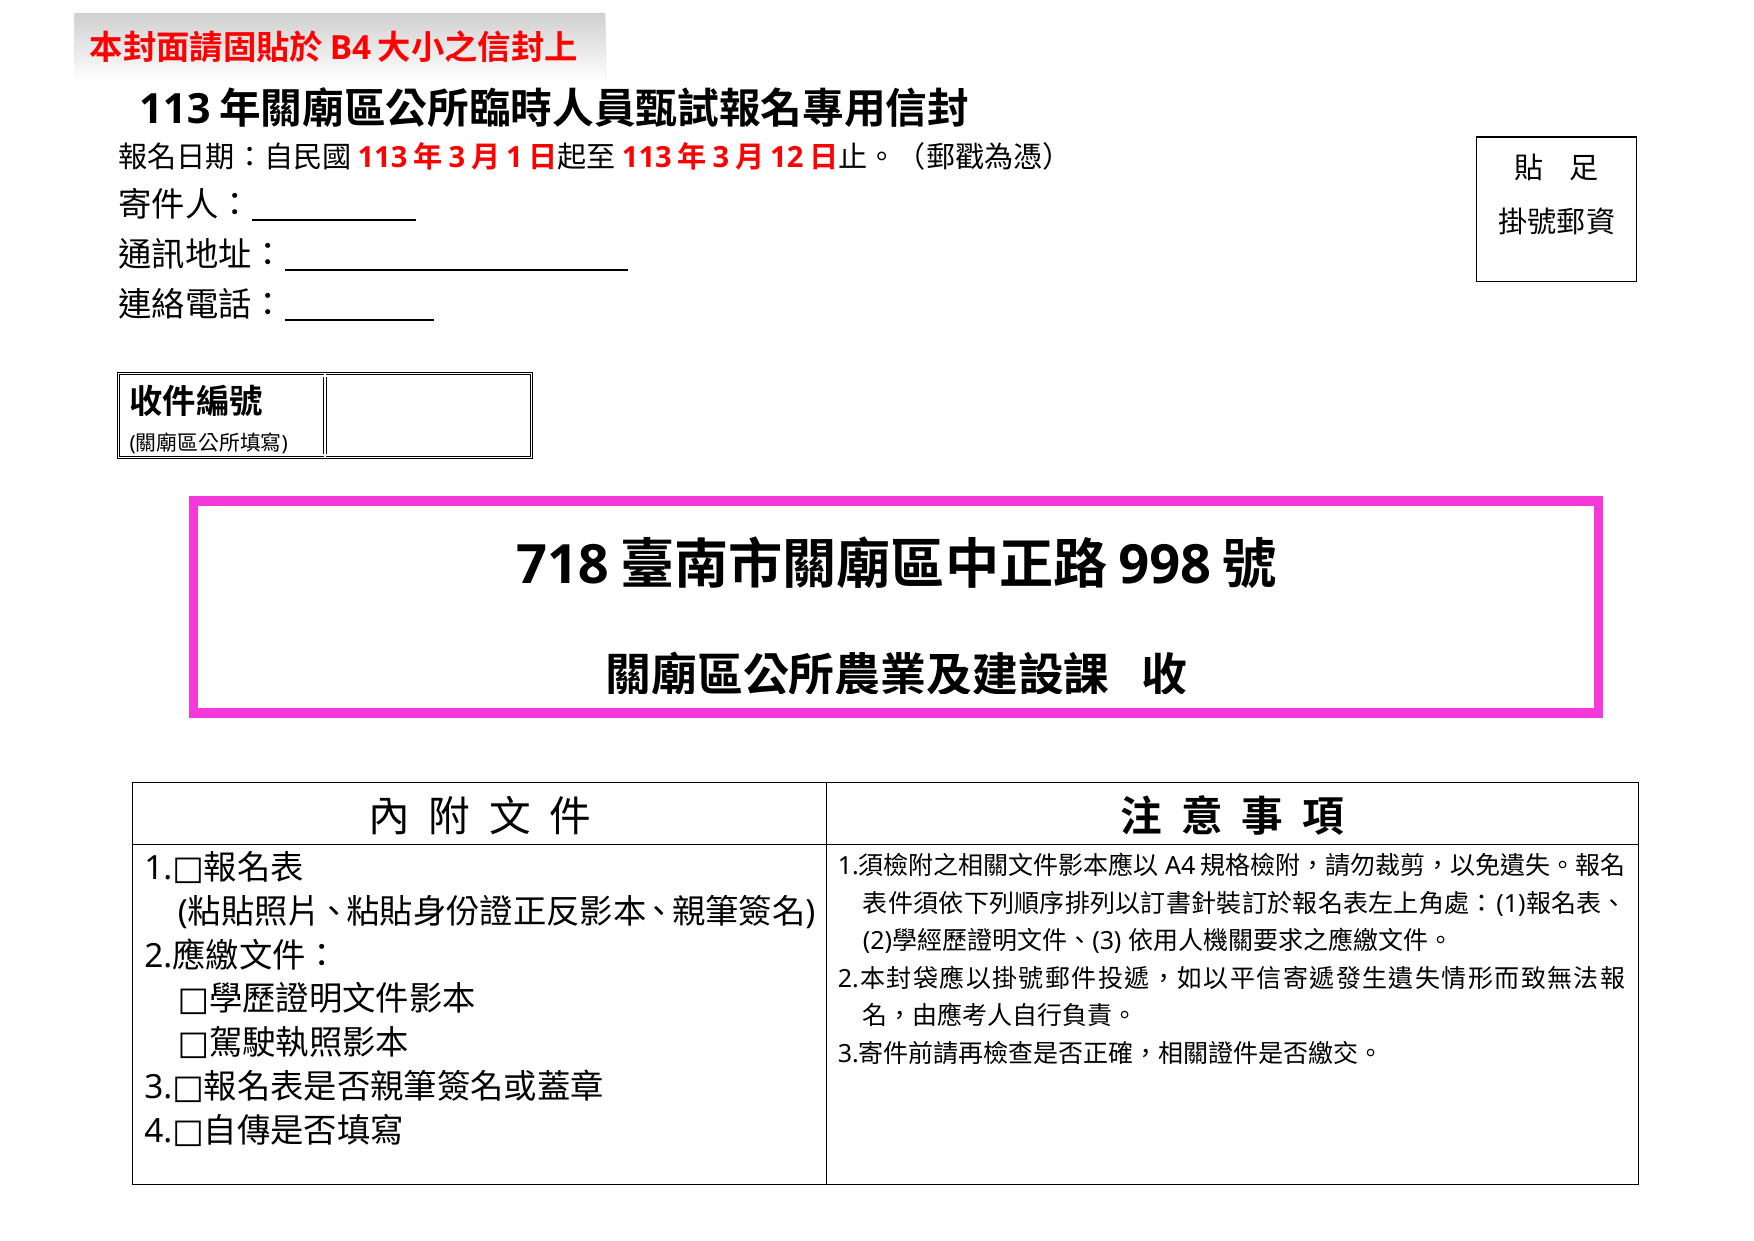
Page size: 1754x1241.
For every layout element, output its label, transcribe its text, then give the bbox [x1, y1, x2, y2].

text 本封面請固貼於B4大小之信封上 [89, 21, 590, 69]
text 718臺南市關廟區中正路998號 [220, 521, 1572, 599]
text 113年關廟區公所臨時人員甄試報名專用信封 [118, 89, 1636, 132]
table_header [325, 375, 530, 456]
text 掛號郵資 [1492, 199, 1621, 241]
text 貼 足 [1492, 145, 1621, 187]
text 寄件人： [118, 176, 1476, 226]
table_cell 1.□報名表 (粘貼照片、粘貼身份證正反影本、親筆簽名) 2.應繳文件： □學歷證明文件影本 □駕駛執照影本 3.□報名表是否親筆簽名或蓋章 4.□自傳是否填寫 [133, 845, 826, 1184]
text 關廟區公所農業及建設課 收 [220, 638, 1572, 693]
text 通訊地址： [118, 226, 1476, 276]
text 連絡電話： [118, 276, 1636, 326]
table_header 收件編號 (關廟區公所填寫) [120, 373, 325, 456]
table_header 內 附 文 件 [133, 783, 826, 843]
text 報名日期：自民國113年3月1日起至113年3月12日止。（郵戳為憑） [118, 132, 1636, 176]
table_cell 1.須檢附之相關文件影本應以A4規格檢附，請勿裁剪，以免遺失。報名表件須依下列順序排列以訂書針裝訂於報名表左上角處：(1)報名表、(2)學經歷證明文件、(3) 依用人機關要求之應繳文件。 2.本封袋應以掛號郵件投遞，如以平信寄遞發生遺失情形而致無法報名，由應考人自行負責。 3.寄件前請再檢查是否正確，相關證件是否繳交。 [827, 845, 1638, 1184]
table_header 注 意 事 項 [827, 783, 1638, 843]
